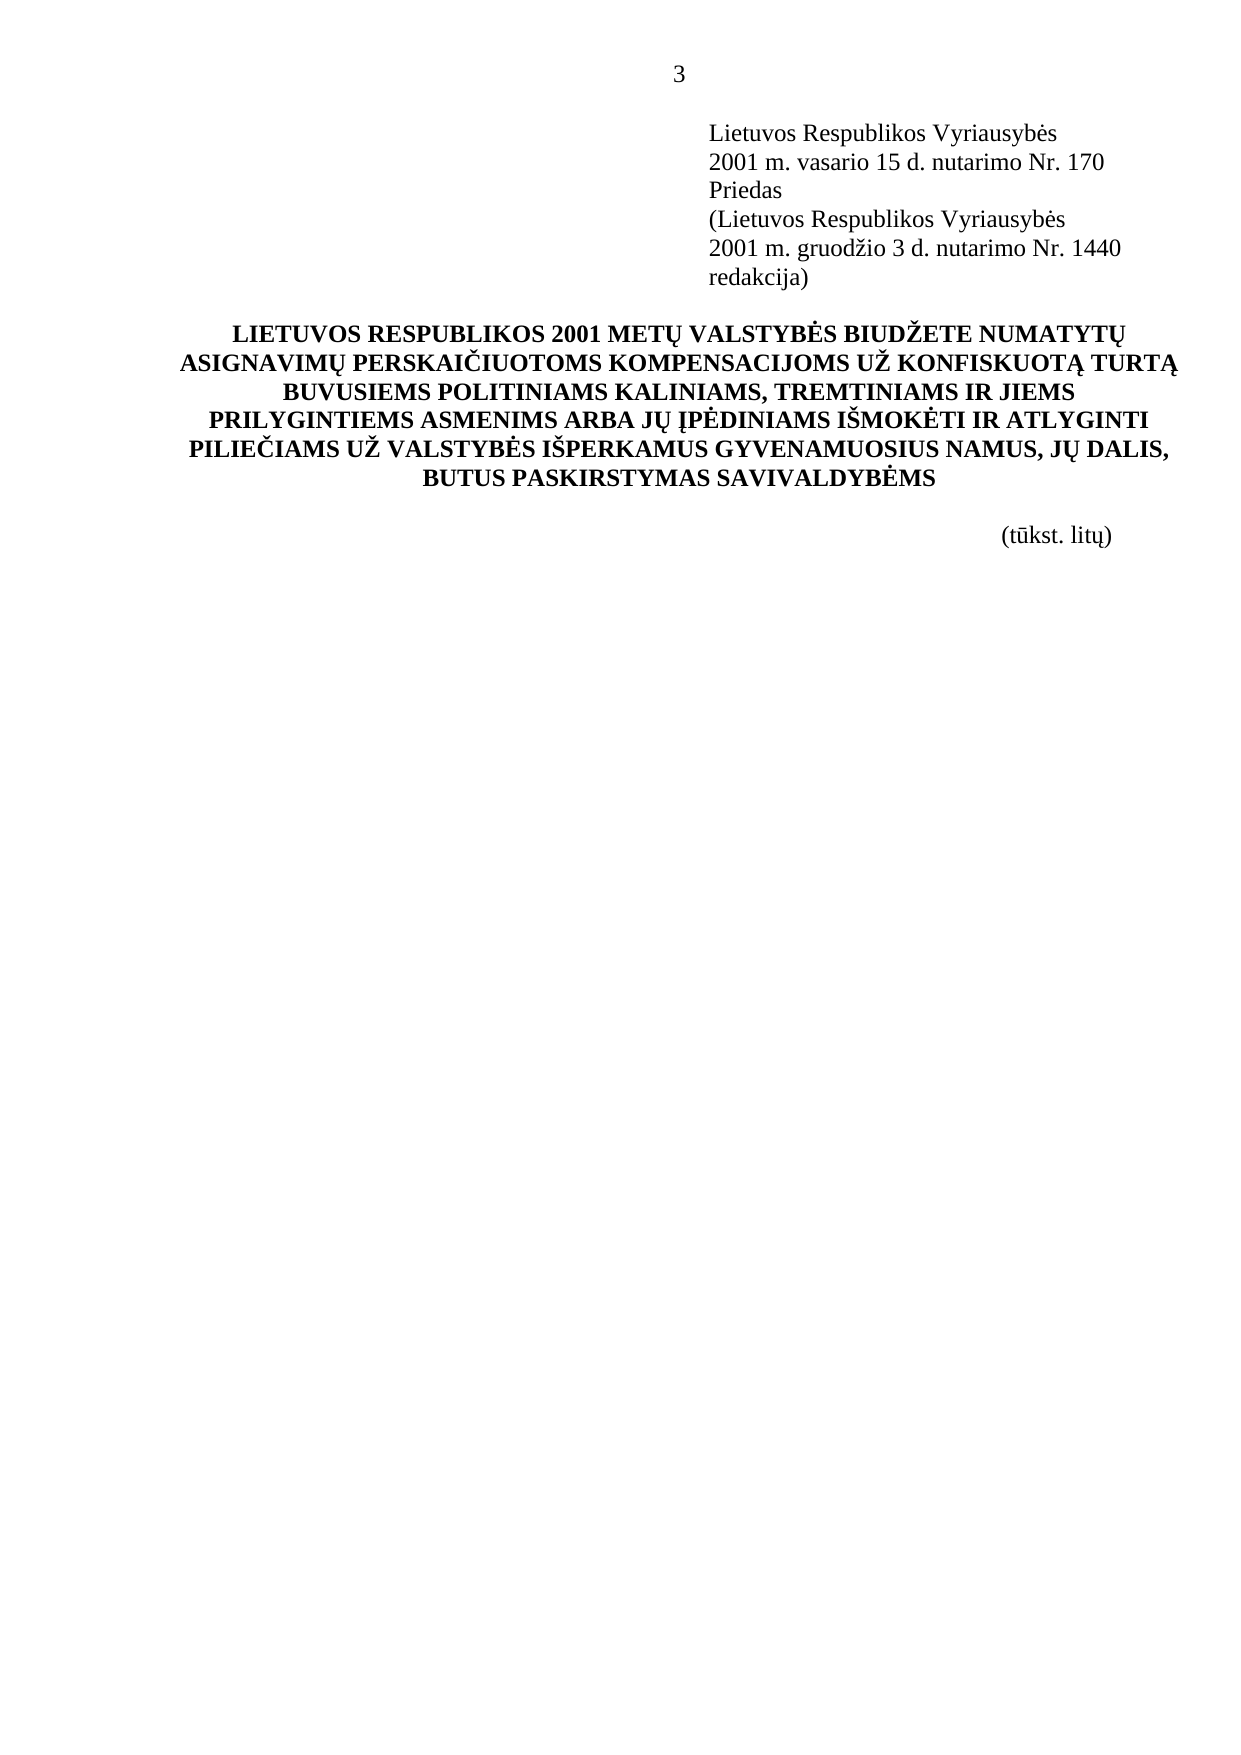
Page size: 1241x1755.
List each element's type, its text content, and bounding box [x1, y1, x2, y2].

text (tūkst. litų) [927, 521, 1181, 549]
text 2001 m. vasario 15 d. nutarimo Nr. 170 [177, 147, 1181, 176]
text 2001 m. gruodžio 3 d. nutarimo Nr. 1440 [177, 233, 1181, 262]
text Priedas [177, 176, 1181, 204]
text redakcija) [177, 262, 1181, 291]
text Lietuvos Respublikos Vyriausybės [177, 118, 1181, 147]
text (Lietuvos Respublikos Vyriausybės [177, 204, 1181, 233]
text LIETUVOS RESPUBLIKOS 2001 METŲ VALSTYBĖS BIUDŽETE NUMATYTŲ ASIGNAVIMŲ PERSKAIČIUOTOMS KOMPENSACIJOMS UŽ KONFISKUOTĄ TURTĄ BUVUSIEMS POLITINIAMS KALINIAMS, TREMTINIAMS IR JIEMS PRILYGINTIEMS ASMENIMS ARBA JŲ ĮPĖDINIAMS IŠMOKĖTI IR ATLYGINTI PILIEČIAMS UŽ VALSTYBĖS IŠPERKAMUS GYVENAMUOSIUS NAMUS, JŲ DALIS, BUTUS PASKIRSTYMAS SAVIVALDYBĖMS [177, 319, 1181, 492]
